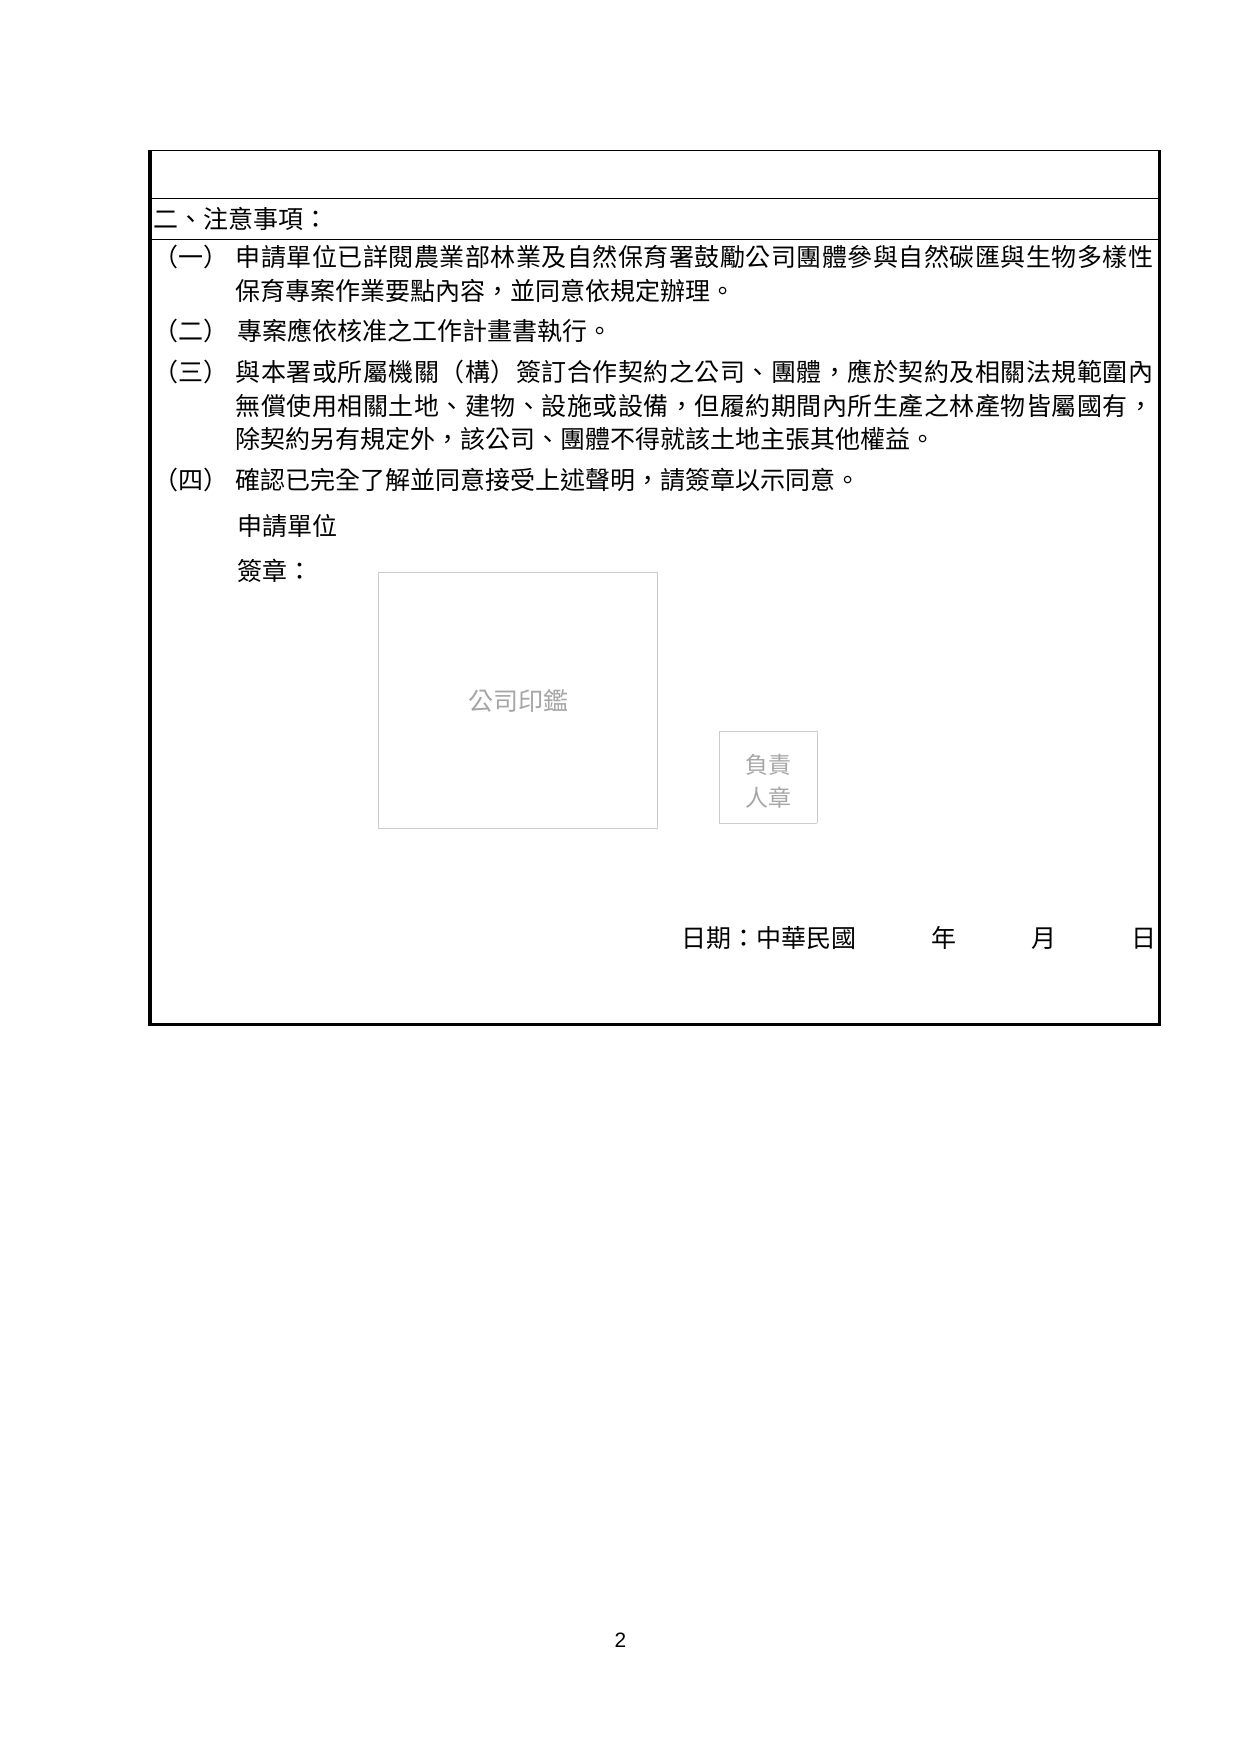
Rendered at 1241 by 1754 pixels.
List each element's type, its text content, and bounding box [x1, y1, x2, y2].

table_cell 申請單位已詳閱農業部林業及自然保育署鼓勵公司團體參與自然碳匯與生物多樣性保育專案作業要點內容，並同意依規定辦理。 專案應依核准之工作計畫書執行。 與本署或所屬機關（構）簽訂合作契約之公司、團體，應於契約及相關法規範圍內無償使用相關土地、建物、設施或設備，但履約期間內所生產之林產物皆屬國有，除契約另有規定外，該公司、團體不得就該土地主張其他權益。 確認已完全了解並同意接受上述聲明，請簽章以示同意。 申請單位 簽章： 日期：中華民國 年 月 日 [152, 240, 1158, 1023]
table_cell 二、注意事項： [152, 199, 1158, 239]
table_cell [152, 151, 1158, 198]
